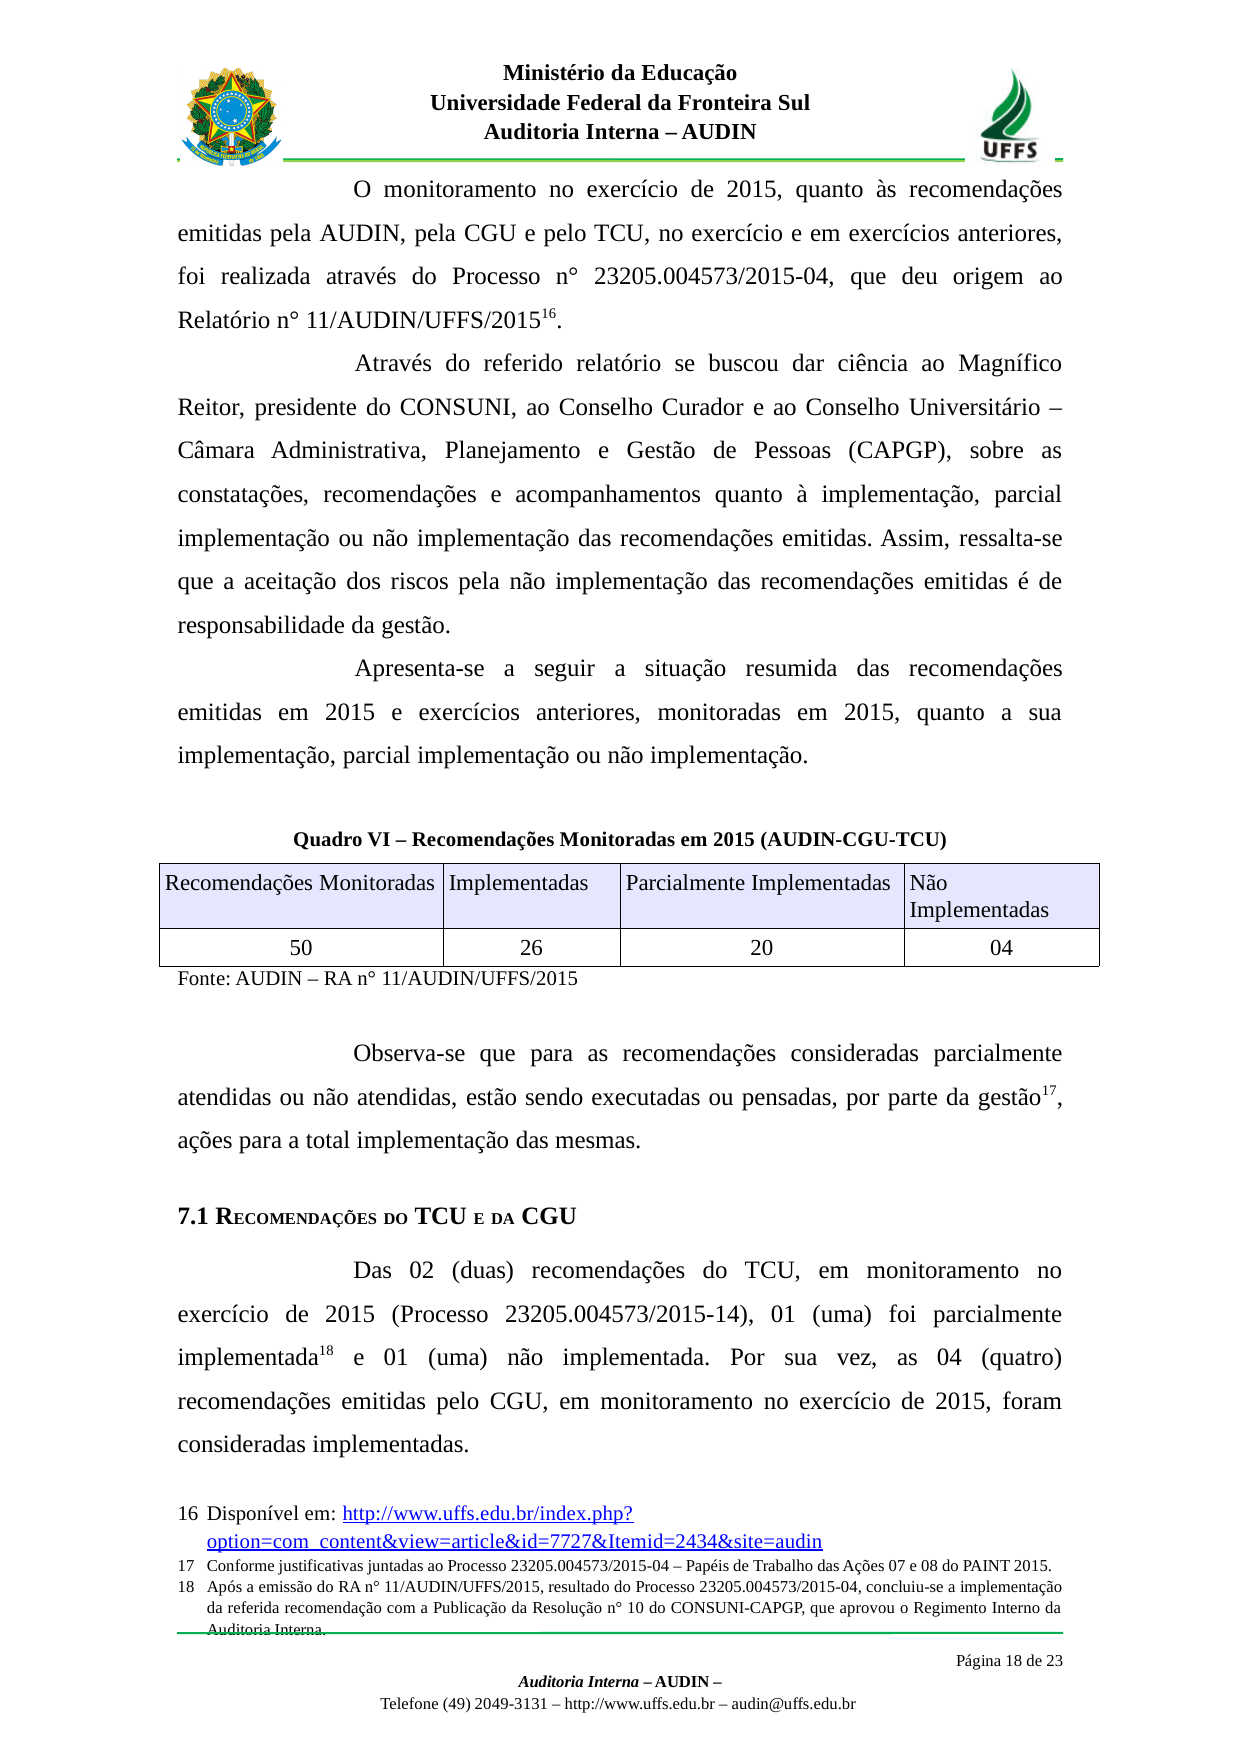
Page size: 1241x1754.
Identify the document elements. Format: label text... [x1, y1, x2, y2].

text Das 02 (duas) recomendações do TCU, em monitoramento no exercício de 2015 (Processo 23205.004573/2015-14), 01 (uma) foi parcialmente implementada e 01 (uma) não implementada. Por sua vez, as 04 (quatro) recomendações emitidas pelo CGU, em monitoramento no exercício de 2015, foram consideradas implementadas. [177, 1255, 1063, 1458]
text O monitoramento no exercício de 2015, quanto às recomendações emitidas pela AUDIN, pela CGU e pelo TCU, no exercício e em exercícios anteriores, foi realizada através do Processo n° 23205.004573/2015-04, que deu origem ao Relatório n° 11/AUDIN/UFFS/2015. [177, 174, 1063, 334]
table_cell 20 [621, 929, 904, 966]
table_header Parcialmente Implementadas [621, 864, 904, 928]
text Disponível em: http://www.uffs.edu.br/index.php?option=com_content&view=article&id=7727&Itemid=2434&site=audin [177, 1501, 1063, 1553]
table_header Implementadas [444, 864, 620, 928]
text Fonte: AUDIN – RA n° 11/AUDIN/UFFS/2015 [177, 967, 1063, 990]
table_header Não Implementadas [905, 864, 1099, 928]
table_cell 26 [444, 929, 620, 966]
text Após a emissão do RA n° 11/AUDIN/UFFS/2015, resultado do Processo 23205.004573/2015-04, concluiu-se a implementação da referida recomendação com a Publicação da Resolução n° 10 do CONSUNI-CAPGP, que aprovou o Regimento Interno da Auditoria Interna. [177, 1577, 1063, 1632]
picture [966, 68, 1054, 166]
subtitle 7.1 Recomendações do TCU e da CGU [177, 1201, 1063, 1230]
table_cell 04 [905, 929, 1099, 966]
text Observa-se que para as recomendações consideradas parcialmente atendidas ou não atendidas, estão sendo executadas ou pensadas, por parte da gestão, ações para a total implementação das mesmas. [177, 1038, 1063, 1154]
picture [181, 68, 282, 166]
table_cell 50 [160, 929, 443, 966]
text Apresenta-se a seguir a situação resumida das recomendações emitidas em 2015 e exercícios anteriores, monitoradas em 2015, quanto a sua implementação, parcial implementação ou não implementação. [177, 653, 1063, 769]
text Quadro VI – Recomendações Monitoradas em 2015 (AUDIN-CGU-TCU) [177, 827, 1063, 851]
text Através do referido relatório se buscou dar ciência ao Magnífico Reitor, presidente do CONSUNI, ao Conselho Curador e ao Conselho Universitário – Câmara Administrativa, Planejamento e Gestão de Pessoas (CAPGP), sobre as constatações, recomendações e acompanhamentos quanto à implementação, parcial implementação ou não implementação das recomendações emitidas. Assim, ressalta-se que a aceitação dos riscos pela não implementação das recomendações emitidas é de responsabilidade da gestão. [177, 348, 1063, 638]
text Conforme justificativas juntadas ao Processo 23205.004573/2015-04 – Papéis de Trabalho das Ações 07 e 08 do PAINT 2015. [177, 1556, 1063, 1575]
table_header Recomendações Monitoradas [160, 864, 443, 928]
